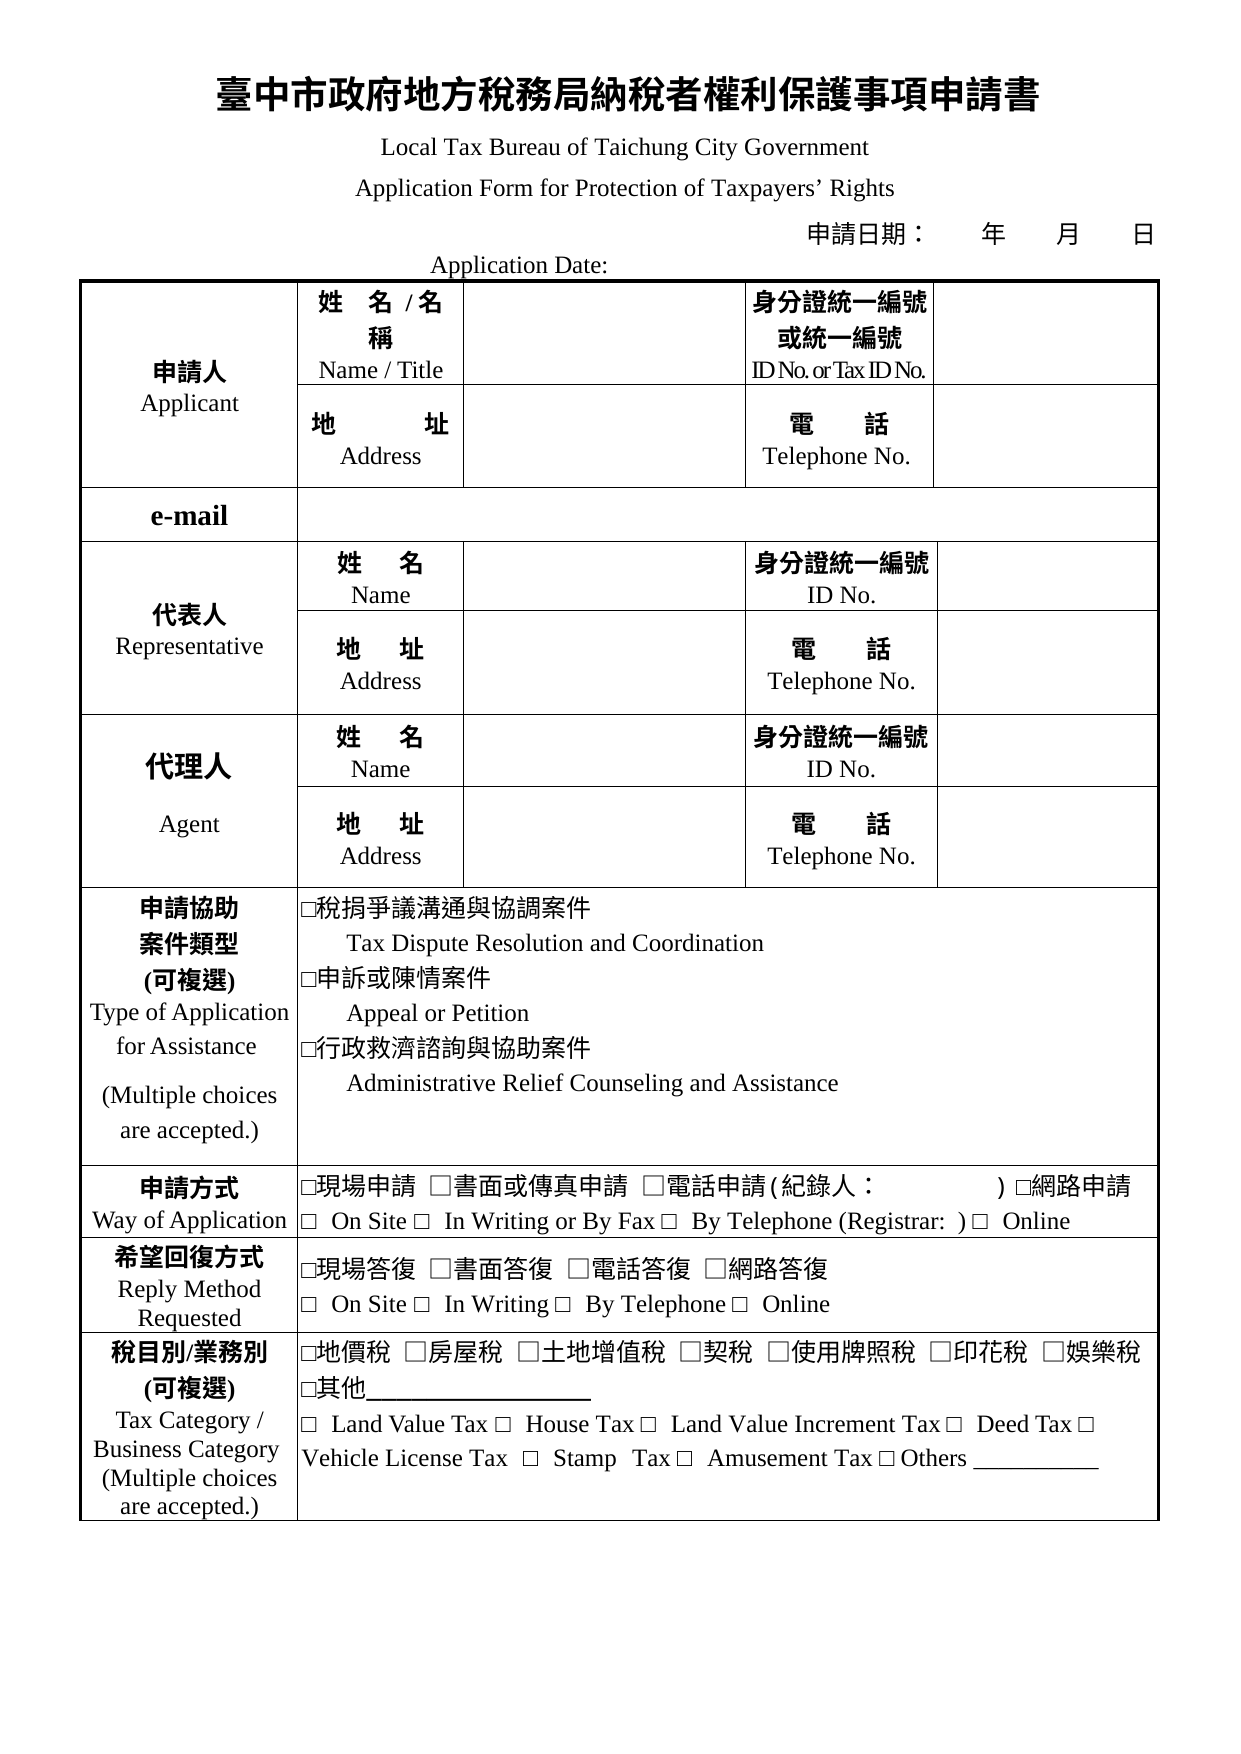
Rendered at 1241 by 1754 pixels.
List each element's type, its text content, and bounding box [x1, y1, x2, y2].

table_cell [298, 488, 1157, 541]
table_cell [464, 385, 745, 487]
table_cell [938, 611, 1157, 713]
table_cell [938, 542, 1157, 610]
table_cell 身分證統一編號或統一編號 ID No. or Tax ID No. [746, 283, 933, 384]
table_cell 代表人 Representative [82, 542, 297, 713]
table_cell [934, 385, 1157, 487]
table_cell [464, 283, 745, 384]
table_cell □現場申請 □書面或傳真申請 □電話申請(紀錄人： ) □網路申請 □ On Site □ In Writing or By Fax □ By Telephone (Registrar: ) □ Online [298, 1166, 1157, 1237]
table_cell 電 話 Telephone No. [746, 611, 937, 713]
table_cell 電 話 Telephone No. [746, 385, 933, 487]
table_cell 申請人 Applicant [82, 283, 297, 487]
table_cell □現場答復 □書面答復 □電話答復 □網路答復 □ On Site □ In Writing □ By Telephone □ Online [298, 1238, 1157, 1332]
table_cell 代理人 Agent [82, 715, 297, 887]
table_cell 地 址 Address [298, 787, 463, 887]
table_cell 希望回復方式 Reply Method Requested [82, 1238, 297, 1332]
table_cell 地 址 Address [298, 611, 463, 713]
table_cell 地 址 Address [298, 385, 463, 487]
table_cell [464, 787, 745, 887]
table_cell [464, 611, 745, 713]
table_header 臺中市政府地方稅務局納稅者權利保護事項申請書 Local Tax Bureau of Taichung City Government Application Form for Protection of Taxpayers’ Rights 申請日期： 年 月 日 Application Date: [81, 65, 1159, 279]
table_cell e-mail [82, 488, 297, 541]
table_cell [464, 542, 745, 610]
table_cell 姓 名 / 名 稱 Name / Title [298, 283, 463, 384]
table_cell [938, 715, 1157, 786]
table_cell [938, 787, 1157, 887]
table_cell 姓 名 Name [298, 715, 463, 786]
table_cell [934, 283, 1157, 384]
table_cell 申請協助 案件類型 (可複選) Type of Application for Assistance (Multiple choices are accepted.) [82, 888, 297, 1165]
table_cell 姓 名 Name [298, 542, 463, 610]
table_cell 稅目別/業務別 (可複選) Tax Category / Business Category (Multiple choices are accepted.) [82, 1333, 297, 1520]
table_cell 申請方式 Way of Application [82, 1166, 297, 1237]
table_cell 身分證統一編號 ID No. [746, 715, 937, 786]
table_cell □地價稅 □房屋稅 □土地增值稅 □契稅 □使用牌照稅 □印花稅 □娛樂稅 □其他_______________ □ Land Value Tax □ House Tax □ Land Value Increment Tax □ Deed Tax □ Vehicle License Tax □ Stamp Tax □ Amusement Tax □ Others __________ [298, 1333, 1157, 1520]
table_cell □稅捐爭議溝通與協調案件 Tax Dispute Resolution and Coordination □申訴或陳情案件 Appeal or Petition □行政救濟諮詢與協助案件 Administrative Relief Counseling and Assistance [298, 888, 1157, 1165]
table_cell [464, 715, 745, 786]
table_cell 電 話 Telephone No. [746, 787, 937, 887]
table_cell 身分證統一編號 ID No. [746, 542, 937, 610]
